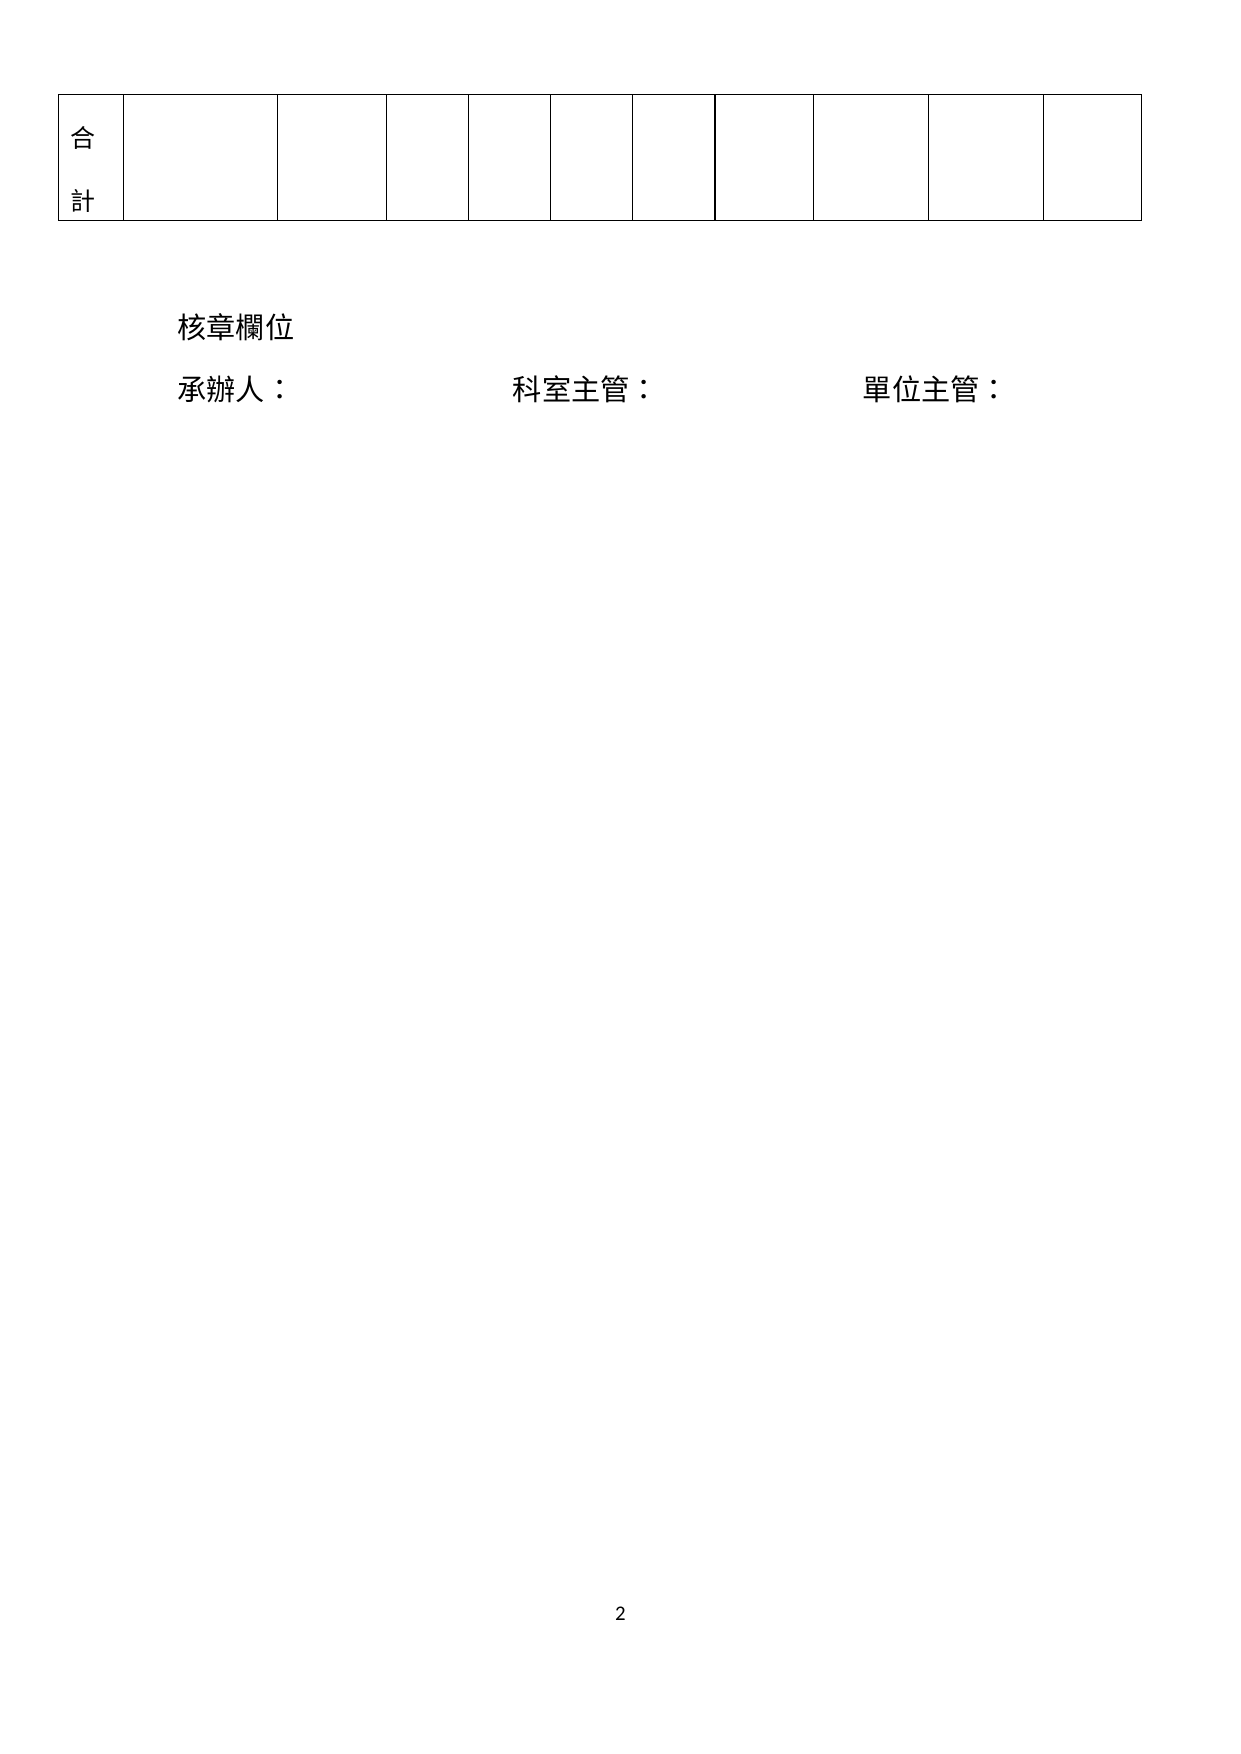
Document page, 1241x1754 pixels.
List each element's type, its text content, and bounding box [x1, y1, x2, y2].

table_cell [124, 95, 277, 220]
text 核章欄位 [177, 284, 1063, 346]
table_cell [387, 95, 468, 220]
table_cell [551, 95, 632, 220]
table_cell [1044, 95, 1141, 220]
table_cell [929, 95, 1043, 220]
table_cell [633, 95, 714, 220]
table_cell [469, 95, 550, 220]
table_cell [814, 95, 928, 220]
table_cell [278, 95, 386, 220]
text 承辦人： 科室主管： 單位主管： [177, 346, 1063, 409]
table_cell [716, 95, 813, 220]
table_cell 合計 [59, 95, 123, 220]
